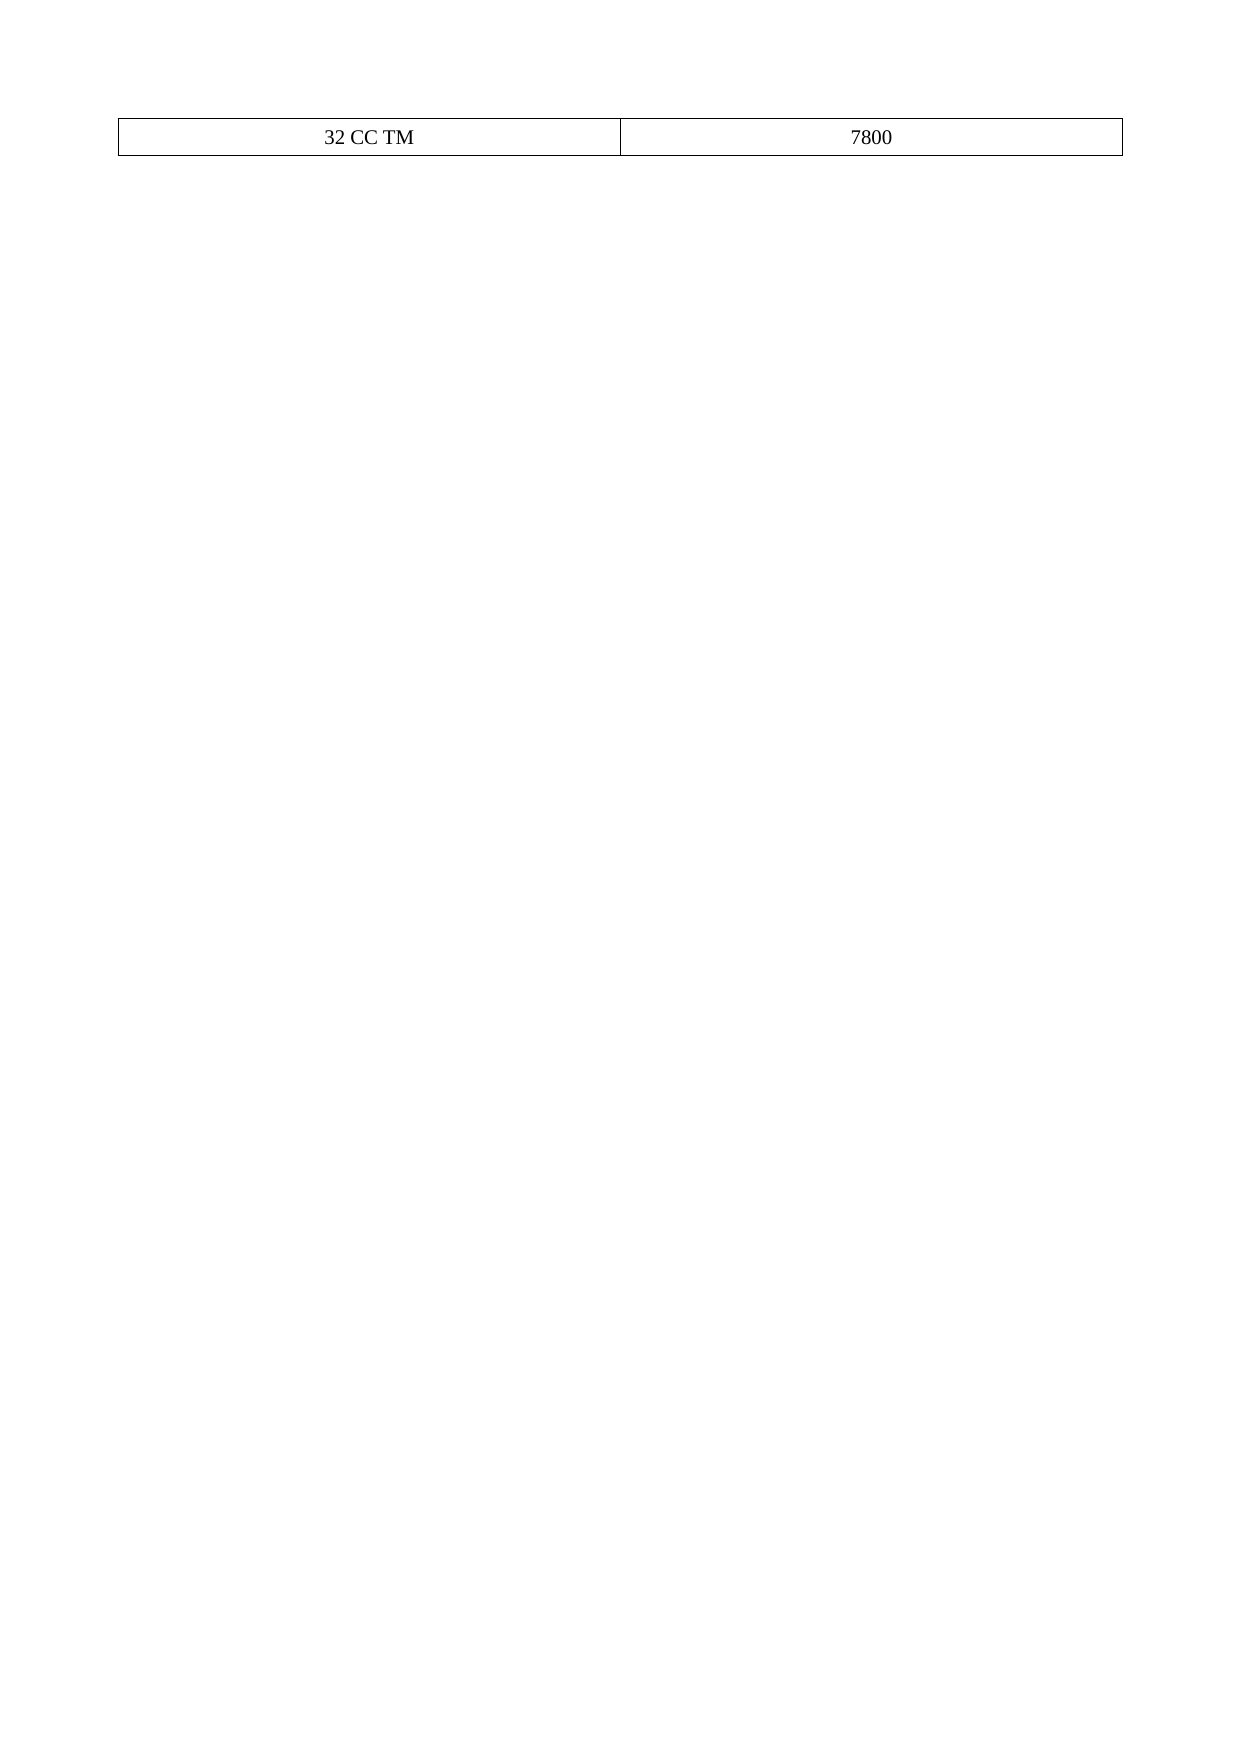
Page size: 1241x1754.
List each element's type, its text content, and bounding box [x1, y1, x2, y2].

table_cell 32 CC TM [119, 119, 620, 155]
table_cell 7800 [621, 119, 1122, 155]
